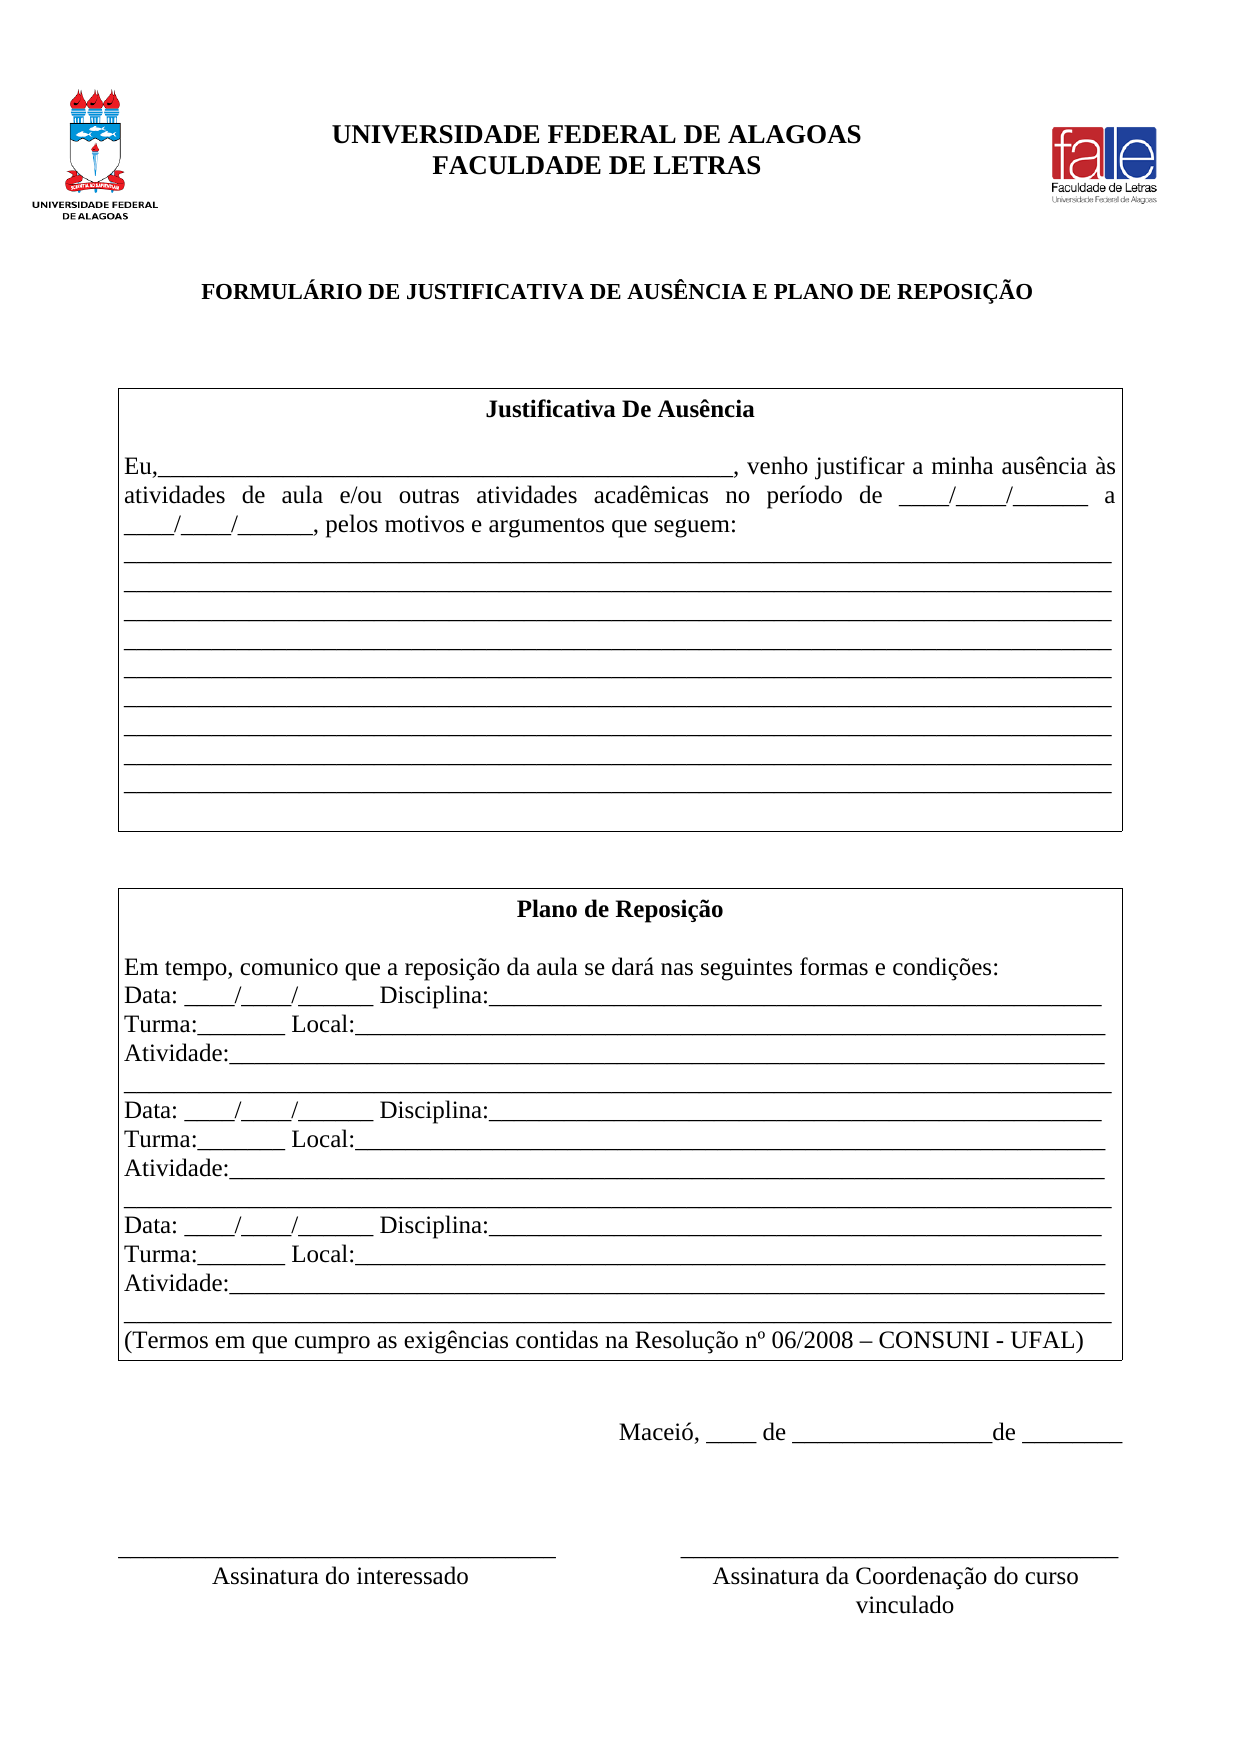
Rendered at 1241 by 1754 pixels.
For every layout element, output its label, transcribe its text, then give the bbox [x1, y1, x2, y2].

text Maceió, ____ de ________________de ________ [118, 1417, 1122, 1446]
picture [24, 83, 166, 225]
text vinculado [118, 1590, 1122, 1619]
table_header Justificativa De Ausência Eu,______________________________________________, venho justificar a minha ausência às atividades de aula e/ou outras atividades acadêmicas no período de ____/____/______ a ____/____/______, pelos motivos e argumentos que seguem: _______________________________________________________________________________________________________________________________________________________________________________________________________________________________________________________________________________________________________________________________________________________________________________________________________________________________________________________________________________________________________________________________________________________________________________________________________________________________________________________________________________________________________________________________________ [119, 389, 1122, 831]
text FACULDADE DE LETRAS [166, 149, 1028, 180]
text ___________________________________ ___________________________________ [118, 1532, 1122, 1561]
text UNIVERSIDADE FEDERAL DE ALAGOAS [166, 118, 1028, 149]
picture [1028, 107, 1180, 222]
table_header Plano de Reposição Em tempo, comunico que a reposição da aula se dará nas seguintes formas e condições: Data: ____/____/______ Disciplina:_________________________________________________ Turma:_______ Local:____________________________________________________________ Atividade:_____________________________________________________________________________________________________________________________________________________Data: ____/____/______ Disciplina:_________________________________________________ Turma:_______ Local:____________________________________________________________ Atividade:_____________________________________________________________________________________________________________________________________________________ Data: ____/____/______ Disciplina:_________________________________________________ Turma:_______ Local:____________________________________________________________ Atividade:_____________________________________________________________________________________________________________________________________________________ (Termos em que cumpro as exigências contidas na Resolução nº 06/2008 – CONSUNI - UFAL) [119, 889, 1122, 1360]
text FORMULÁRIO DE JUSTIFICATIVA DE AUSÊNCIA E PLANO DE REPOSIÇÃO [118, 278, 1122, 304]
text Assinatura do interessado Assinatura da Coordenação do curso [118, 1561, 1122, 1590]
